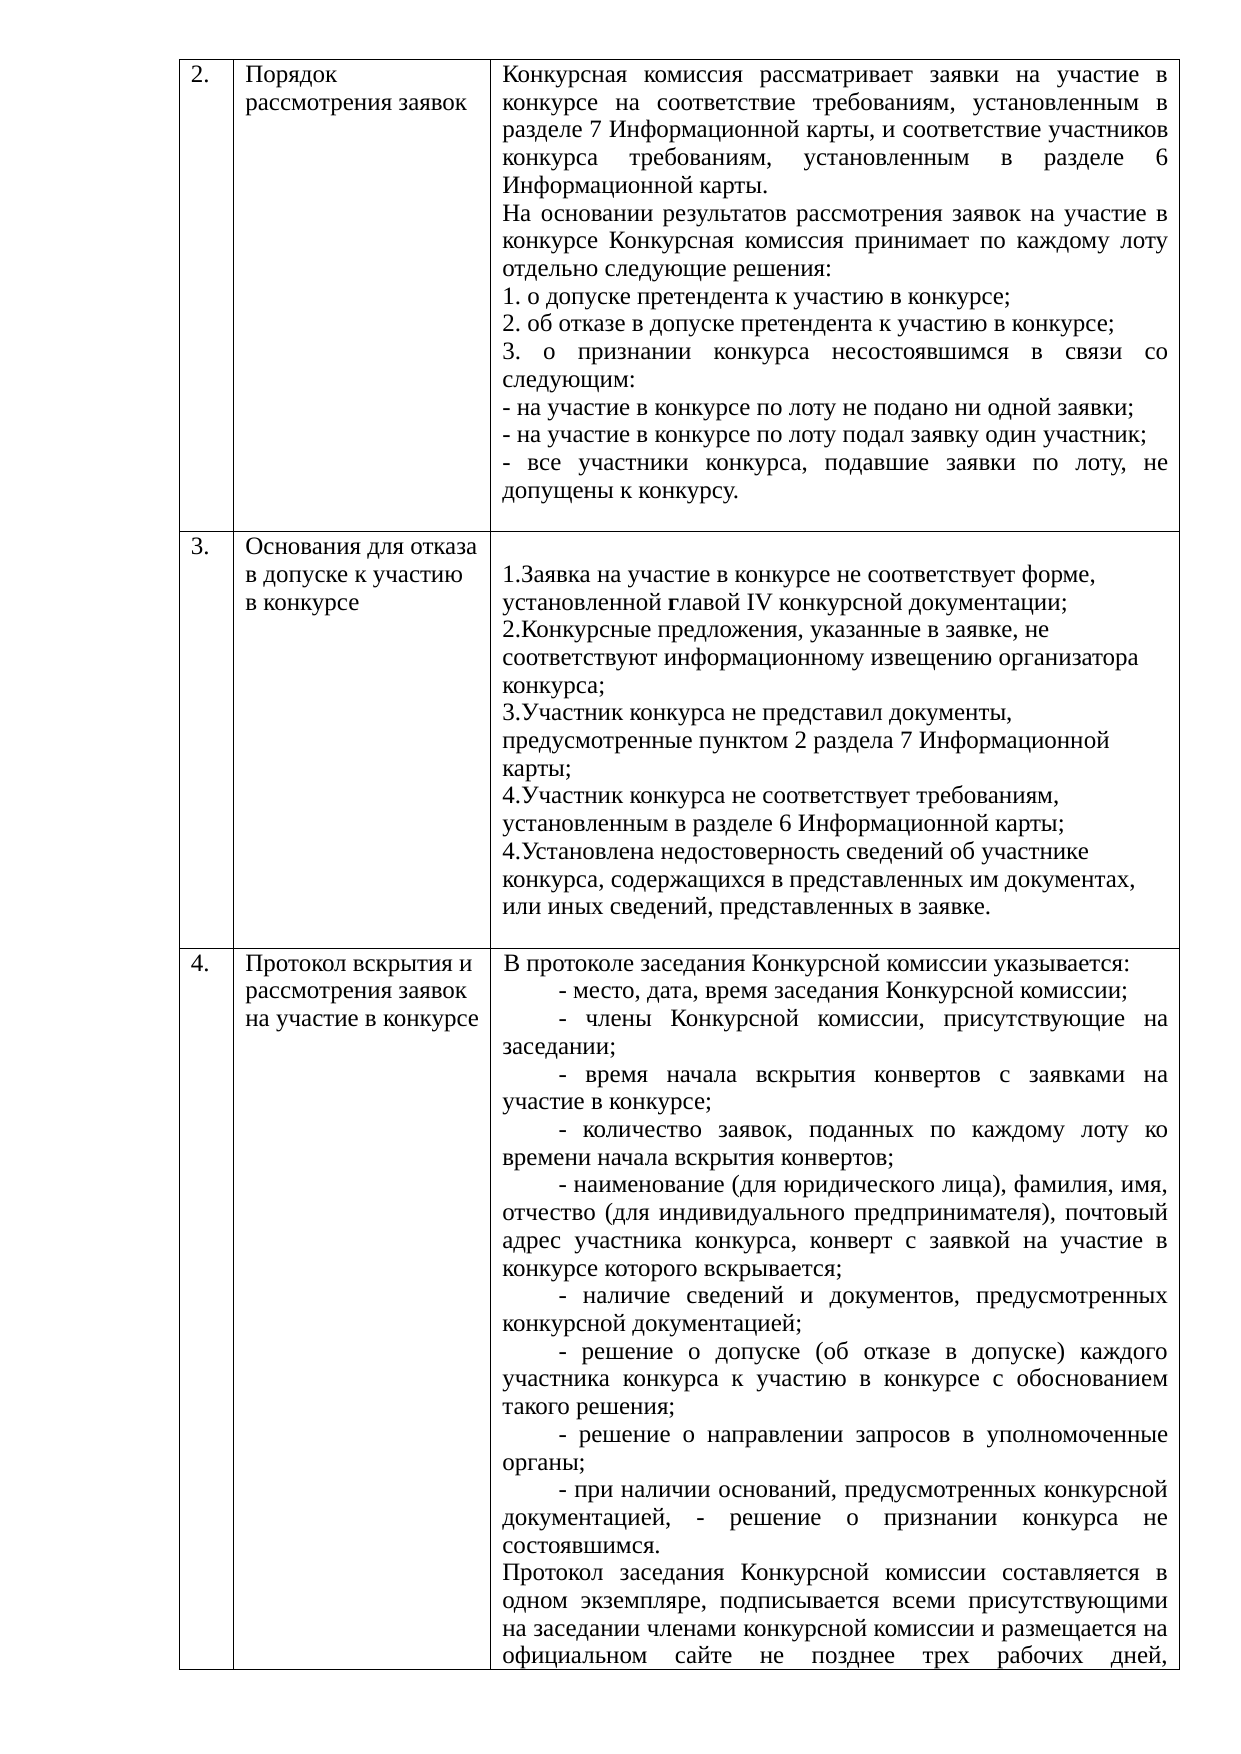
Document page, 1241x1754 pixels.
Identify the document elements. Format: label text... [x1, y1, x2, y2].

table_cell Протокол вскрытия и рассмотрения заявок на участие в конкурсе [234, 949, 490, 1669]
table_cell 3. [180, 532, 233, 948]
table_cell 2. [180, 60, 233, 531]
table_cell Порядок рассмотрения заявок [234, 60, 490, 531]
table_cell Основания для отказа в допуске к участию в конкурсе [234, 532, 490, 948]
table_cell 1.Заявка на участие в конкурсе не соответствует форме, установленной главой IV конкурсной документации; 2.Конкурсные предложения, указанные в заявке, не соответствуют информационному извещению организатора конкурса; 3.Участник конкурса не представил документы, предусмотренные пунктом 2 раздела 7 Информационной карты; 4.Участник конкурса не соответствует требованиям, установленным в разделе 6 Информационной карты; 4.Установлена недостоверность сведений об участнике конкурса, содержащихся в представленных им документах, или иных сведений, представленных в заявке. [491, 532, 1179, 948]
table_cell Конкурсная комиссия рассматривает заявки на участие в конкурсе на соответствие требованиям, установленным в разделе 7 Информационной карты, и соответствие участников конкурса требованиям, установленным в разделе 6 Информационной карты. На основании результатов рассмотрения заявок на участие в конкурсе Конкурсная комиссия принимает по каждому лоту отдельно следующие решения: 1. о допуске претендента к участию в конкурсе; 2. об отказе в допуске претендента к участию в конкурсе; 3. о признании конкурса несостоявшимся в связи со следующим: - на участие в конкурсе по лоту не подано ни одной заявки; - на участие в конкурсе по лоту подал заявку один участник; - все участники конкурса, подавшие заявки по лоту, не допущены к конкурсу. [491, 60, 1179, 531]
table_cell 4. [180, 949, 233, 1669]
table_cell В протоколе заседания Конкурсной комиссии указывается: - место, дата, время заседания Конкурсной комиссии; - члены Конкурсной комиссии, присутствующие на заседании; - время начала вскрытия конвертов с заявками на участие в конкурсе; - количество заявок, поданных по каждому лоту ко времени начала вскрытия конвертов; - наименование (для юридического лица), фамилия, имя, отчество (для индивидуального предпринимателя), почтовый адрес участника конкурса, конверт с заявкой на участие в конкурсе которого вскрывается; - наличие сведений и документов, предусмотренных конкурсной документацией; - решение о допуске (об отказе в допуске) каждого участника конкурса к участию в конкурсе с обоснованием такого решения; - решение о направлении запросов в уполномоченные органы; - при наличии оснований, предусмотренных конкурсной документацией, - решение о признании конкурса не состоявшимся. Протокол заседания Конкурсной комиссии составляется в одном экземпляре, подписывается всеми присутствующими на заседании членами конкурсной комиссии и размещается на официальном сайте не позднее трех рабочих дней, [491, 949, 1179, 1669]
